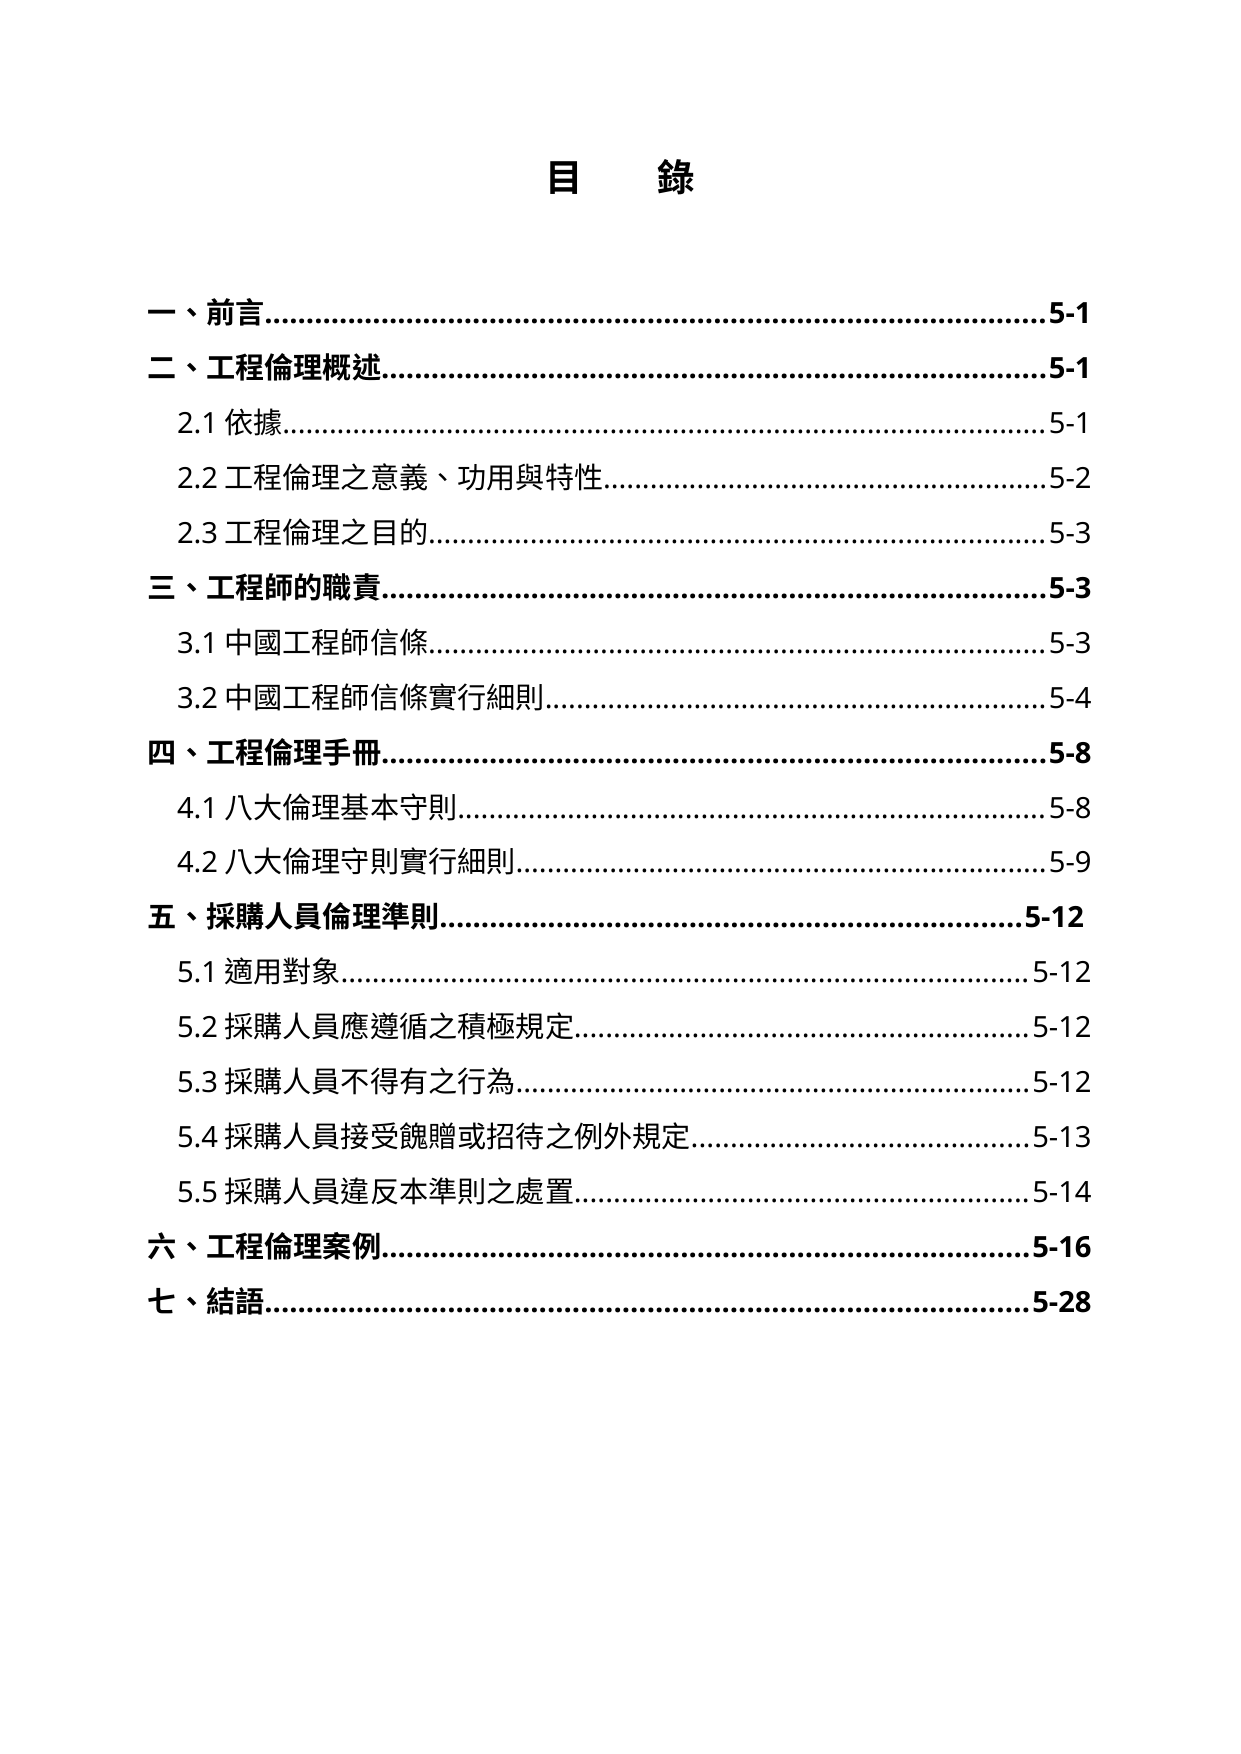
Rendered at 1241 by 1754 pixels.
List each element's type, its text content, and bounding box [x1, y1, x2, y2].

text 二、工程倫理概述 5-1 [148, 345, 1092, 387]
text 2.3工程倫理之目的 5-3 [177, 510, 1092, 552]
text 四、工程倫理手冊 5-8 [148, 729, 1092, 772]
text 5.2採購人員應遵循之積極規定 5-12 [177, 1004, 1092, 1046]
text 目 錄 [148, 148, 1092, 202]
text 一、前言 5-1 [148, 290, 1092, 332]
text 5.5採購人員違反本準則之處置 5-14 [177, 1168, 1092, 1211]
text 4.2八大倫理守則實行細則 5-9 [177, 839, 1092, 881]
text 六、工程倫理案例 5-16 [148, 1223, 1092, 1266]
text 3.1中國工程師信條 5-3 [177, 619, 1092, 662]
text 三、工程師的職責 5-3 [148, 564, 1092, 607]
text 五、採購人員倫理準則 5-12 [148, 894, 1092, 936]
text 4.1八大倫理基本守則 5-8 [177, 784, 1092, 827]
text 5.4採購人員接受餽贈或招待之例外規定 5-13 [177, 1113, 1092, 1156]
text 2.1依據 5-1 [177, 400, 1092, 442]
text 5.3採購人員不得有之行為 5-12 [177, 1059, 1092, 1101]
text 2.2工程倫理之意義、功用與特性 5-2 [177, 455, 1092, 497]
text 3.2中國工程師信條實行細則 5-4 [177, 674, 1092, 717]
text 5.1適用對象 5-12 [177, 949, 1092, 991]
text 七、結語 5-28 [148, 1278, 1092, 1321]
